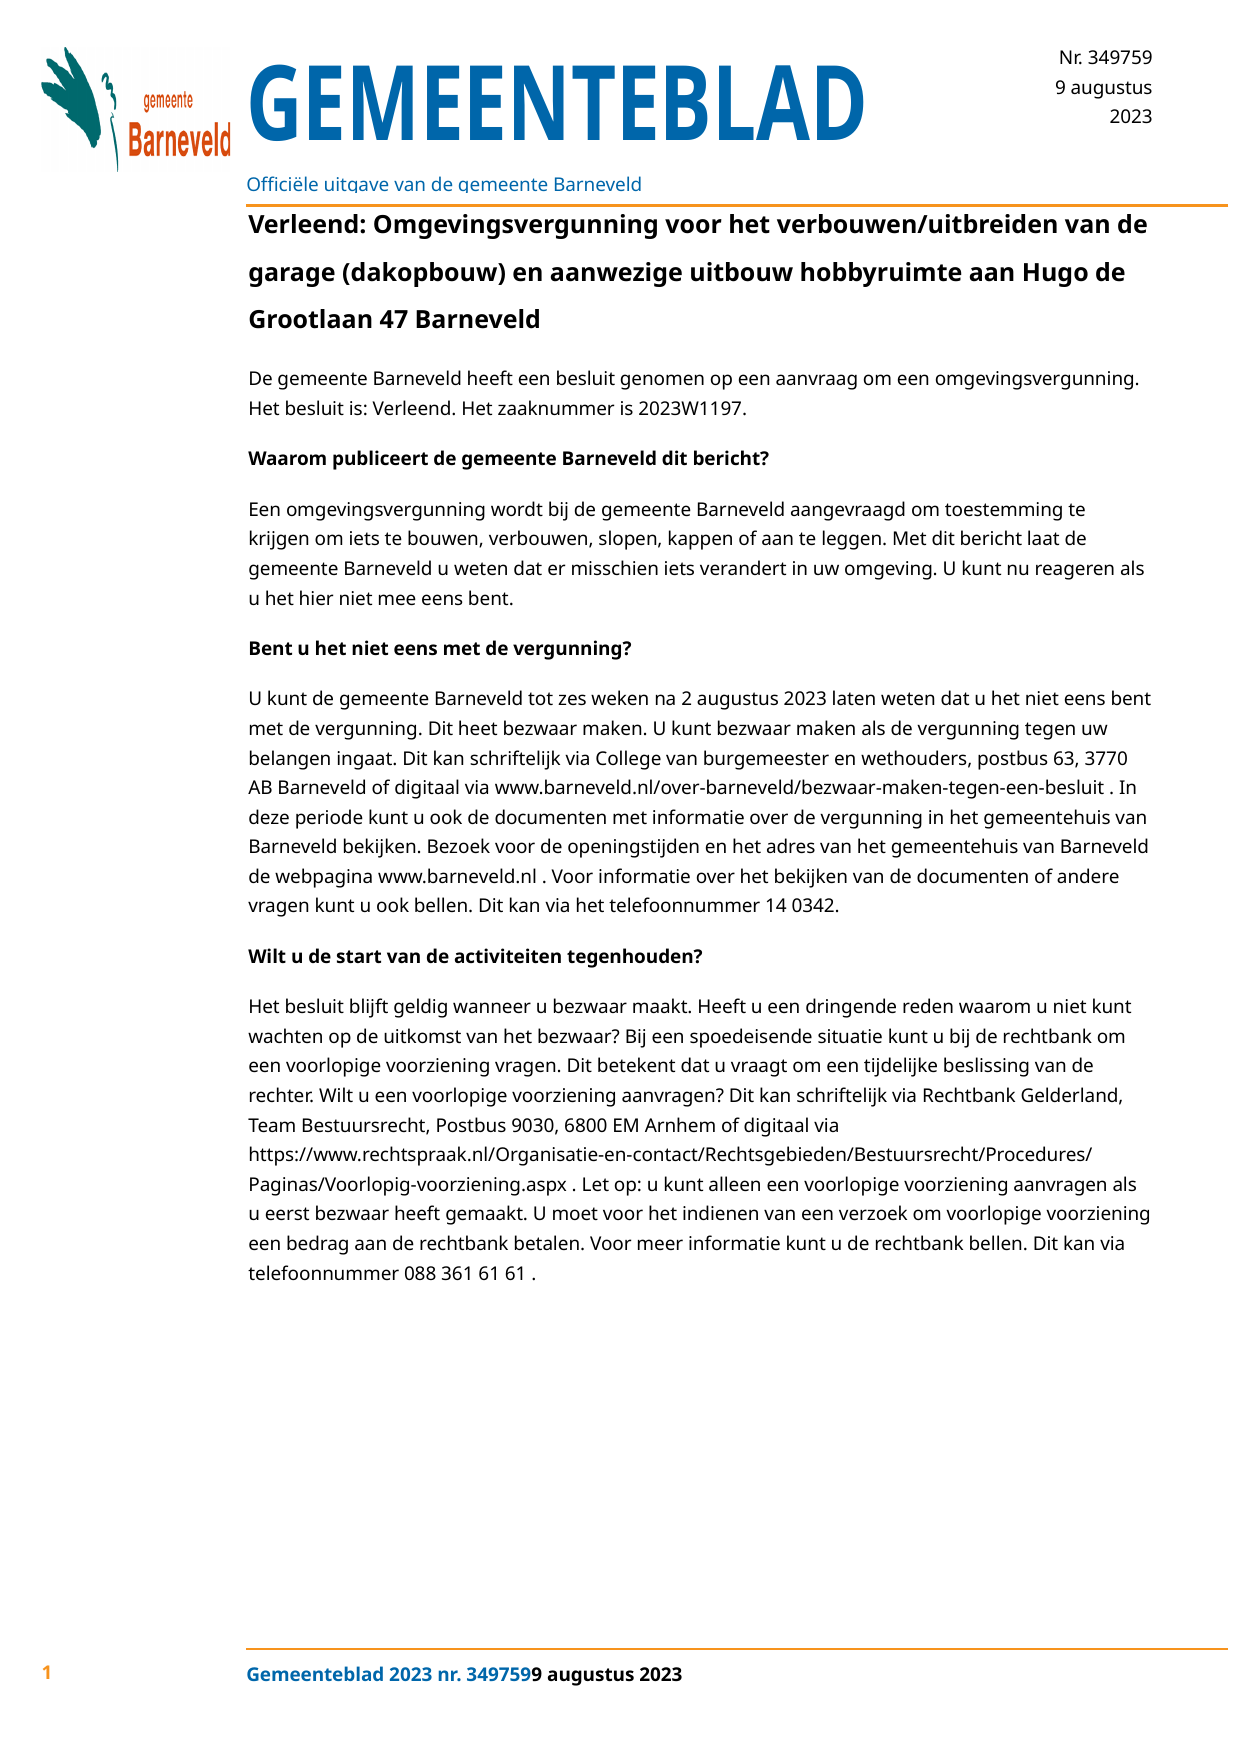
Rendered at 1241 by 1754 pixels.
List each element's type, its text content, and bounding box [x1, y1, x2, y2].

picture [41, 47, 231, 172]
text Verleend: Omgevingsvergunning voor het verbouwen/uitbreiden van de garage (dakopbouw) en aanwezige uitbouw hobbyruimte aan Hugo de Grootlaan 47 Barneveld [248, 207, 1152, 336]
text U kunt de gemeente Barneveld tot zes weken na 2 augustus 2023 laten weten dat u het niet eens bent met de vergunning. Dit heet bezwaar maken. U kunt bezwaar maken als de vergunning tegen uw belangen ingaat. Dit kan schriftelijk via College van burgemeester en wethouders, postbus 63, 3770 AB Barneveld of digitaal via www.barneveld.nl/over-barneveld/bezwaar-maken-tegen-een-besluit . In deze periode kunt u ook de documenten met informatie over de vergunning in het gemeentehuis van Barneveld bekijken. Bezoek voor de openingstijden en het adres van het gemeentehuis van Barneveld de webpagina www.barneveld.nl . Voor informatie over het bekijken van de documenten of andere vragen kunt u ook bellen. Dit kan via het telefoonnummer 14 0342. [248, 686, 1152, 918]
text Wilt u de start van de activiteiten tegenhouden? [248, 943, 1152, 969]
text Waarom publiceert de gemeente Barneveld dit bericht? [248, 446, 1152, 471]
text Een omgevingsvergunning wordt bij de gemeente Barneveld aangevraagd om toestemming te krijgen om iets te bouwen, verbouwen, slopen, kappen of aan te leggen. Met dit bericht laat de gemeente Barneveld u weten dat er misschien iets verandert in uw omgeving. U kunt nu reageren als u het hier niet mee eens bent. [248, 496, 1152, 610]
text Het besluit blijft geldig wanneer u bezwaar maakt. Heeft u een dringende reden waarom u niet kunt wachten op de uitkomst van het bezwaar? Bij een spoedeisende situatie kunt u bij de rechtbank om een voorlopige voorziening vragen. Dit betekent dat u vraagt om een tijdelijke beslissing van de rechter. Wilt u een voorlopige voorziening aanvragen? Dit kan schriftelijk via Rechtbank Gelderland, Team Bestuursrecht, Postbus 9030, 6800 EM Arnhem of digitaal via https://www.rechtspraak.nl/Organisatie-en-contact/Rechtsgebieden/Bestuursrecht/Procedures/Paginas/Voorlopig-voorziening.aspx . Let op: u kunt alleen een voorlopige voorziening aanvragen als u eerst bezwaar heeft gemaakt. U moet voor het indienen van een verzoek om voorlopige voorziening een bedrag aan de rechtbank betalen. Voor meer informatie kunt u de rechtbank bellen. Dit kan via telefoonnummer 088 361 61 61 . [248, 993, 1152, 1285]
text Bent u het niet eens met de vergunning? [248, 635, 1152, 661]
text De gemeente Barneveld heeft een besluit genomen op een aanvraag om een omgevingsvergunning. Het besluit is: Verleend. Het zaaknummer is 2023W1197. [248, 366, 1152, 421]
